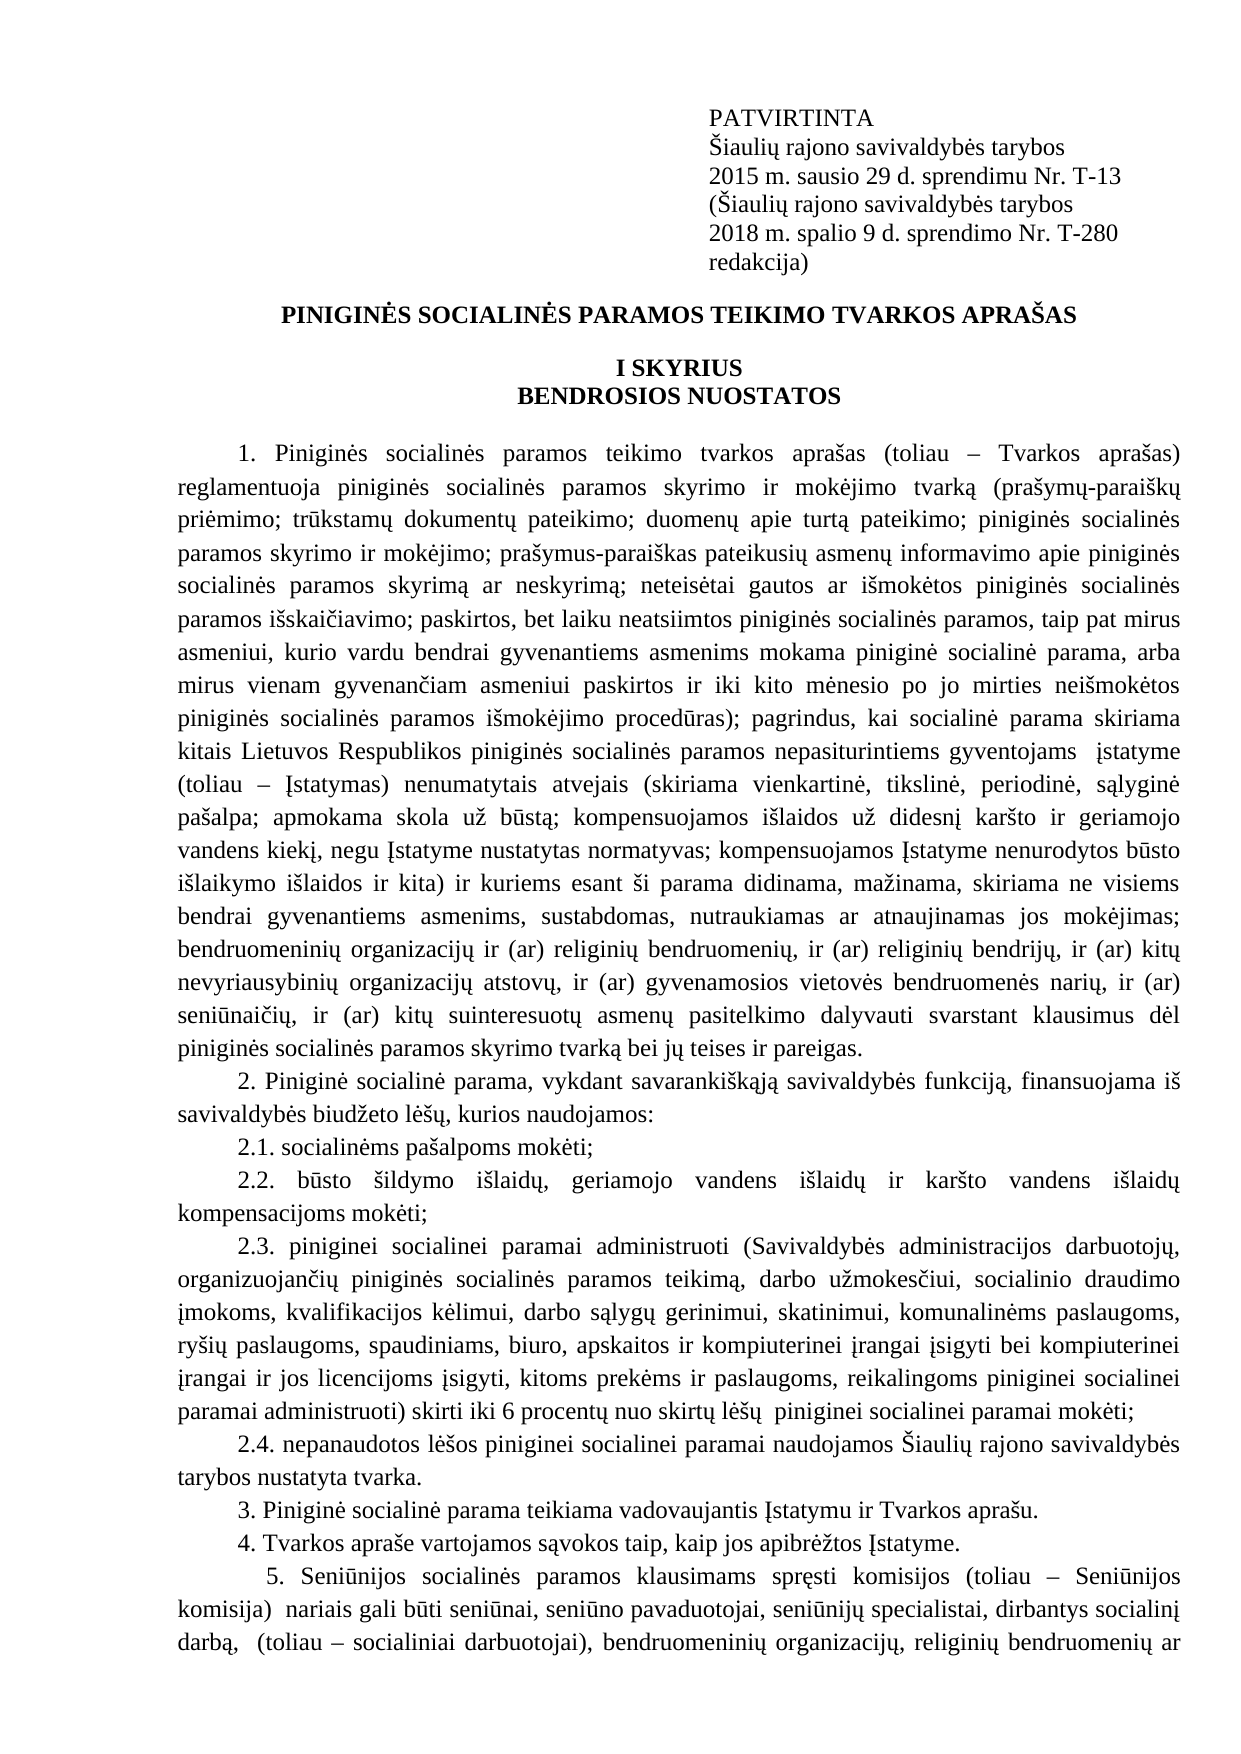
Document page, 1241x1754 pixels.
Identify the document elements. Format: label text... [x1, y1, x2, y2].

text I SKYRIUS [177, 353, 1181, 381]
text 2.2. būsto šildymo išlaidų, geriamojo vandens išlaidų ir karšto vandens išlaidų kompensacijoms mokėti; [177, 1165, 1181, 1227]
text 1. Piniginės socialinės paramos teikimo tvarkos aprašas (toliau – Tvarkos aprašas) reglamentuoja piniginės socialinės paramos skyrimo ir mokėjimo tvarką (prašymų-paraiškų priėmimo; trūkstamų dokumentų pateikimo; duomenų apie turtą pateikimo; piniginės socialinės paramos skyrimo ir mokėjimo; prašymus-paraiškas pateikusių asmenų informavimo apie piniginės socialinės paramos skyrimą ar neskyrimą; neteisėtai gautos ar išmokėtos piniginės socialinės paramos išskaičiavimo; paskirtos, bet laiku neatsiimtos piniginės socialinės paramos, taip pat mirus asmeniui, kurio vardu bendrai gyvenantiems asmenims mokama piniginė socialinė parama, arba mirus vienam gyvenančiam asmeniui paskirtos ir iki kito mėnesio po jo mirties neišmokėtos piniginės socialinės paramos išmokėjimo procedūras); pagrindus, kai socialinė parama skiriama kitais Lietuvos Respublikos piniginės socialinės paramos nepasiturintiems gyventojams įstatyme (toliau – Įstatymas) nenumatytais atvejais (skiriama vienkartinė, tikslinė, periodinė, sąlyginė pašalpa; apmokama skola už būstą; kompensuojamos išlaidos už didesnį karšto ir geriamojo vandens kiekį, negu Įstatyme nustatytas normatyvas; kompensuojamos Įstatyme nenurodytos būsto išlaikymo išlaidos ir kita) ir kuriems esant ši parama didinama, mažinama, skiriama ne visiems bendrai gyvenantiems asmenims, sustabdomas, nutraukiamas ar atnaujinamas jos mokėjimas; bendruomeninių organizacijų ir (ar) religinių bendruomenių, ir (ar) religinių bendrijų, ir (ar) kitų nevyriausybinių organizacijų atstovų, ir (ar) gyvenamosios vietovės bendruomenės narių, ir (ar) seniūnaičių, ir (ar) kitų suinteresuotų asmenų pasitelkimo dalyvauti svarstant klausimus dėl piniginės socialinės paramos skyrimo tvarką bei jų teises ir pareigas. [177, 438, 1181, 1062]
text 2.1. socialinėms pašalpoms mokėti; [177, 1132, 1181, 1161]
text 2015 m. sausio 29 d. sprendimu Nr. T-13 [177, 161, 1181, 189]
text (Šiaulių rajono savivaldybės tarybos [177, 189, 1181, 218]
text 4. Tvarkos apraše vartojamos sąvokos taip, kaip jos apibrėžtos Įstatyme. [177, 1528, 1181, 1557]
text 2. Piniginė socialinė parama, vykdant savarankiškąją savivaldybės funkciją, finansuojama iš savivaldybės biudžeto lėšų, kurios naudojamos: [177, 1066, 1181, 1128]
text 2.4. nepanaudotos lėšos piniginei socialinei paramai naudojamos Šiaulių rajono savivaldybės tarybos nustatyta tvarka. [177, 1429, 1181, 1491]
text 5. Seniūnijos socialinės paramos klausimams spręsti komisijos (toliau – Seniūnijos komisija) nariais gali būti seniūnai, seniūno pavaduotojai, seniūnijų specialistai, dirbantys socialinį darbą, (toliau – socialiniai darbuotojai), bendruomeninių organizacijų, religinių bendruomenių ar [177, 1561, 1181, 1656]
text Šiaulių rajono savivaldybės tarybos [177, 132, 1181, 161]
text PINIGINĖS SOCIALINĖS PARAMOS TEIKIMO TVARKOS APRAŠAS [177, 300, 1181, 329]
text BENDROSIOS NUOSTATOS [177, 381, 1181, 410]
text redakcija) [177, 247, 1181, 276]
text 2.3. piniginei socialinei paramai administruoti (Savivaldybės administracijos darbuotojų, organizuojančių piniginės socialinės paramos teikimą, darbo užmokesčiui, socialinio draudimo įmokoms, kvalifikacijos kėlimui, darbo sąlygų gerinimui, skatinimui, komunalinėms paslaugoms, ryšių paslaugoms, spaudiniams, biuro, apskaitos ir kompiuterinei įrangai įsigyti bei kompiuterinei įrangai ir jos licencijoms įsigyti, kitoms prekėms ir paslaugoms, reikalingoms piniginei socialinei paramai administruoti) skirti iki 6 procentų nuo skirtų lėšų piniginei socialinei paramai mokėti; [177, 1231, 1181, 1425]
text 2018 m. spalio 9 d. sprendimo Nr. T-280 [177, 218, 1181, 247]
text PATVIRTINTA [177, 103, 1181, 132]
text 3. Piniginė socialinė parama teikiama vadovaujantis Įstatymu ir Tvarkos aprašu. [177, 1495, 1181, 1524]
